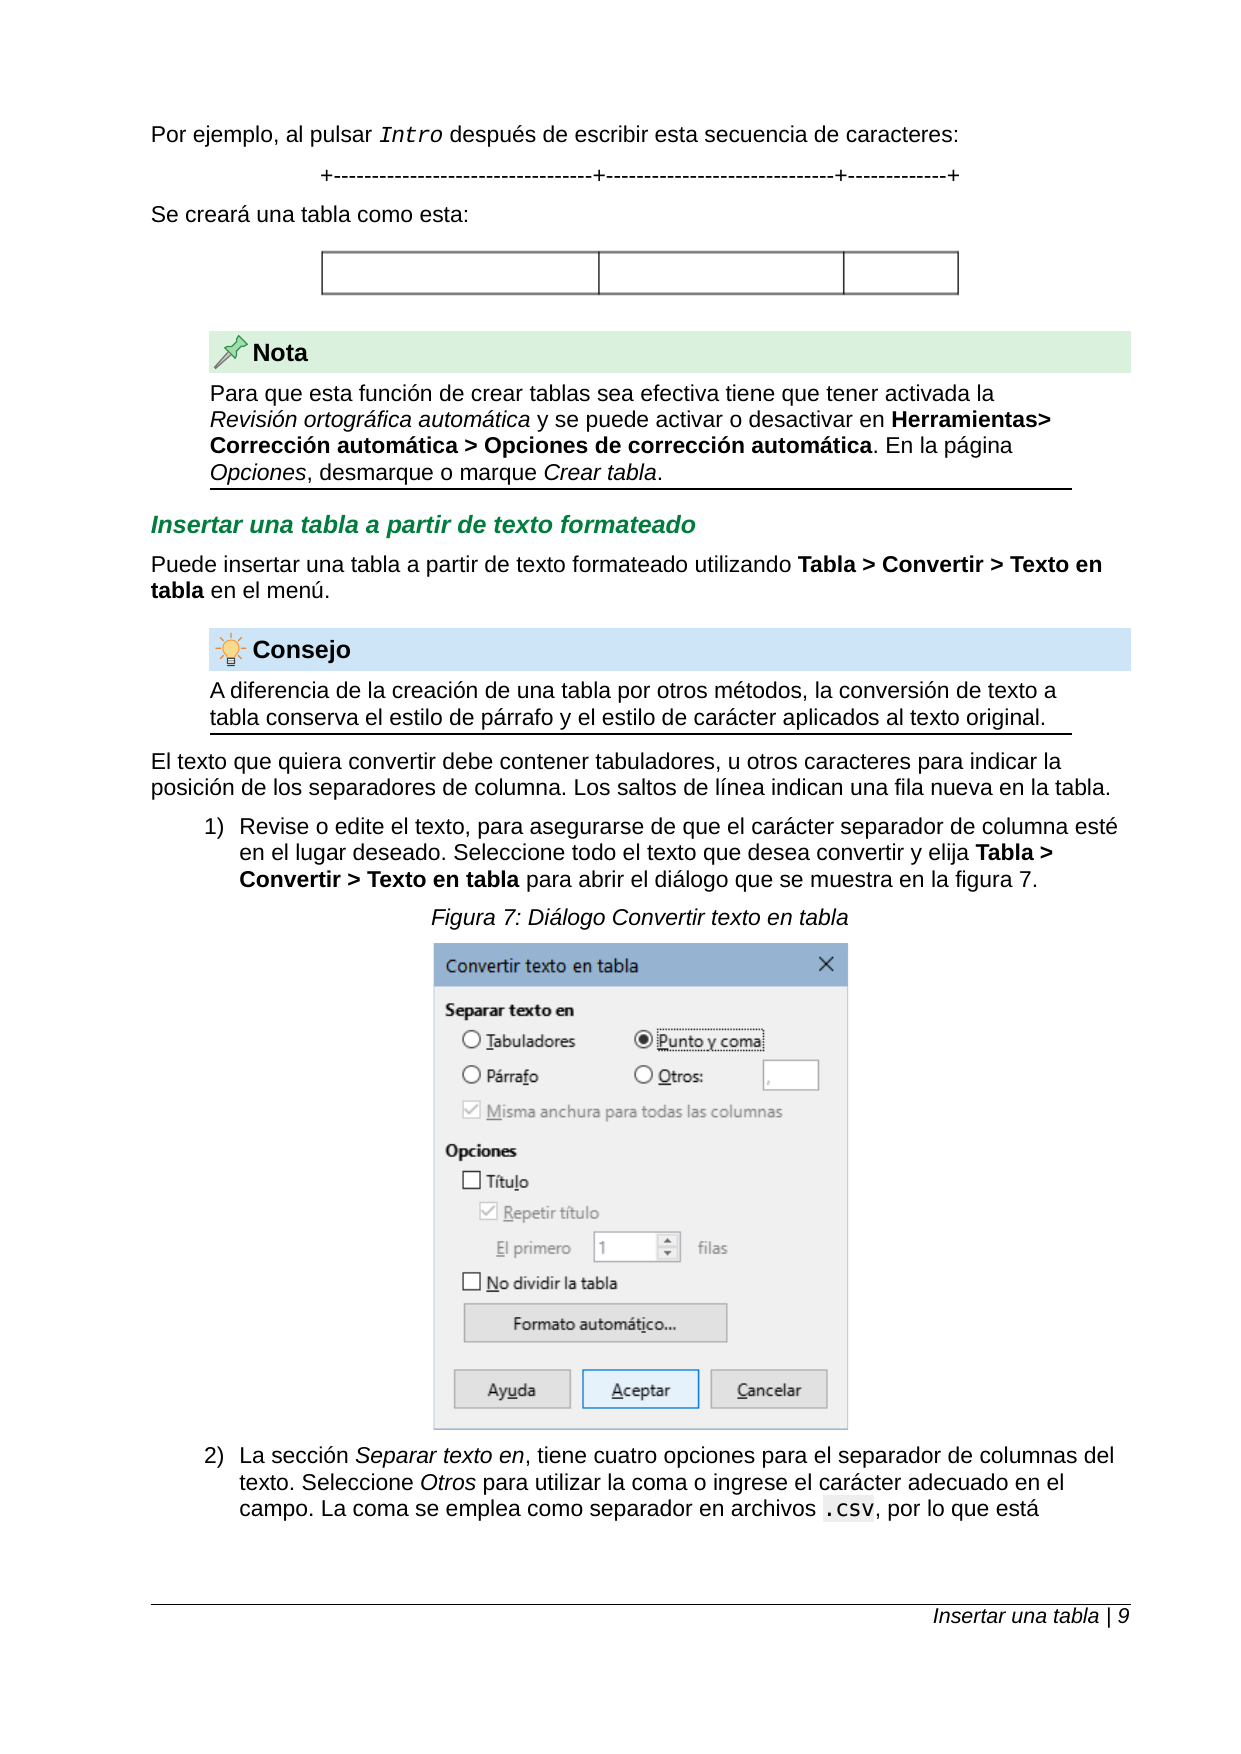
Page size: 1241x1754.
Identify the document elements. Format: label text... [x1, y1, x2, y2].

subtitle Consejo [209, 628, 1131, 671]
list Por ejemplo, al pulsar Intro después de escribir esta secuencia de caracteres: [151, 121, 1131, 149]
text A diferencia de la creación de una tabla por otros métodos, la conversión de texto a tabla conserva el estilo de párrafo y el estilo de carácter aplicados al texto original. [209, 677, 1072, 735]
text +----------------------------------+------------------------------+-------------+ [151, 162, 1131, 188]
text Para que esta función de crear tablas sea efectiva tiene que tener activada la Revisión ortográfica automática y se puede activar o desactivar en Herramientas> Corrección automática > Opciones de corrección automática. En la página Opciones, desmarque o marque Crear tabla. [209, 380, 1072, 490]
list El texto que quiera convertir debe contener tabuladores, u otros caracteres para indicar la posición de los separadores de columna. Los saltos de línea indican una fila nueva en la tabla. [151, 748, 1131, 800]
text Figura 7: Diálogo Convertir texto en tabla [431, 904, 851, 931]
subtitle Nota [252, 331, 1131, 373]
picture [433, 943, 849, 1430]
list Revise o edite el texto, para asegurarse de que el carácter separador de columna esté en el lugar deseado. Seleccione todo el texto que desea convertir y elija Tabla > Convertir > Texto en tabla para abrir el diálogo que se muestra en la figura 7. [224, 813, 1131, 892]
subtitle Insertar una tabla a partir de texto formateado [151, 509, 1131, 538]
picture [315, 239, 967, 306]
text Puede insertar una tabla a partir de texto formateado utilizando Tabla > Convertir > Texto en tabla en el menú. [151, 551, 1131, 603]
list La sección Separar texto en, tiene cuatro opciones para el separador de columnas del texto. Seleccione Otros para utilizar la coma o ingrese el carácter adecuado en el campo. La coma se emplea como separador en archivos .csv, por lo que está [224, 1442, 1131, 1522]
text Se creará una tabla como esta: [151, 201, 1131, 227]
